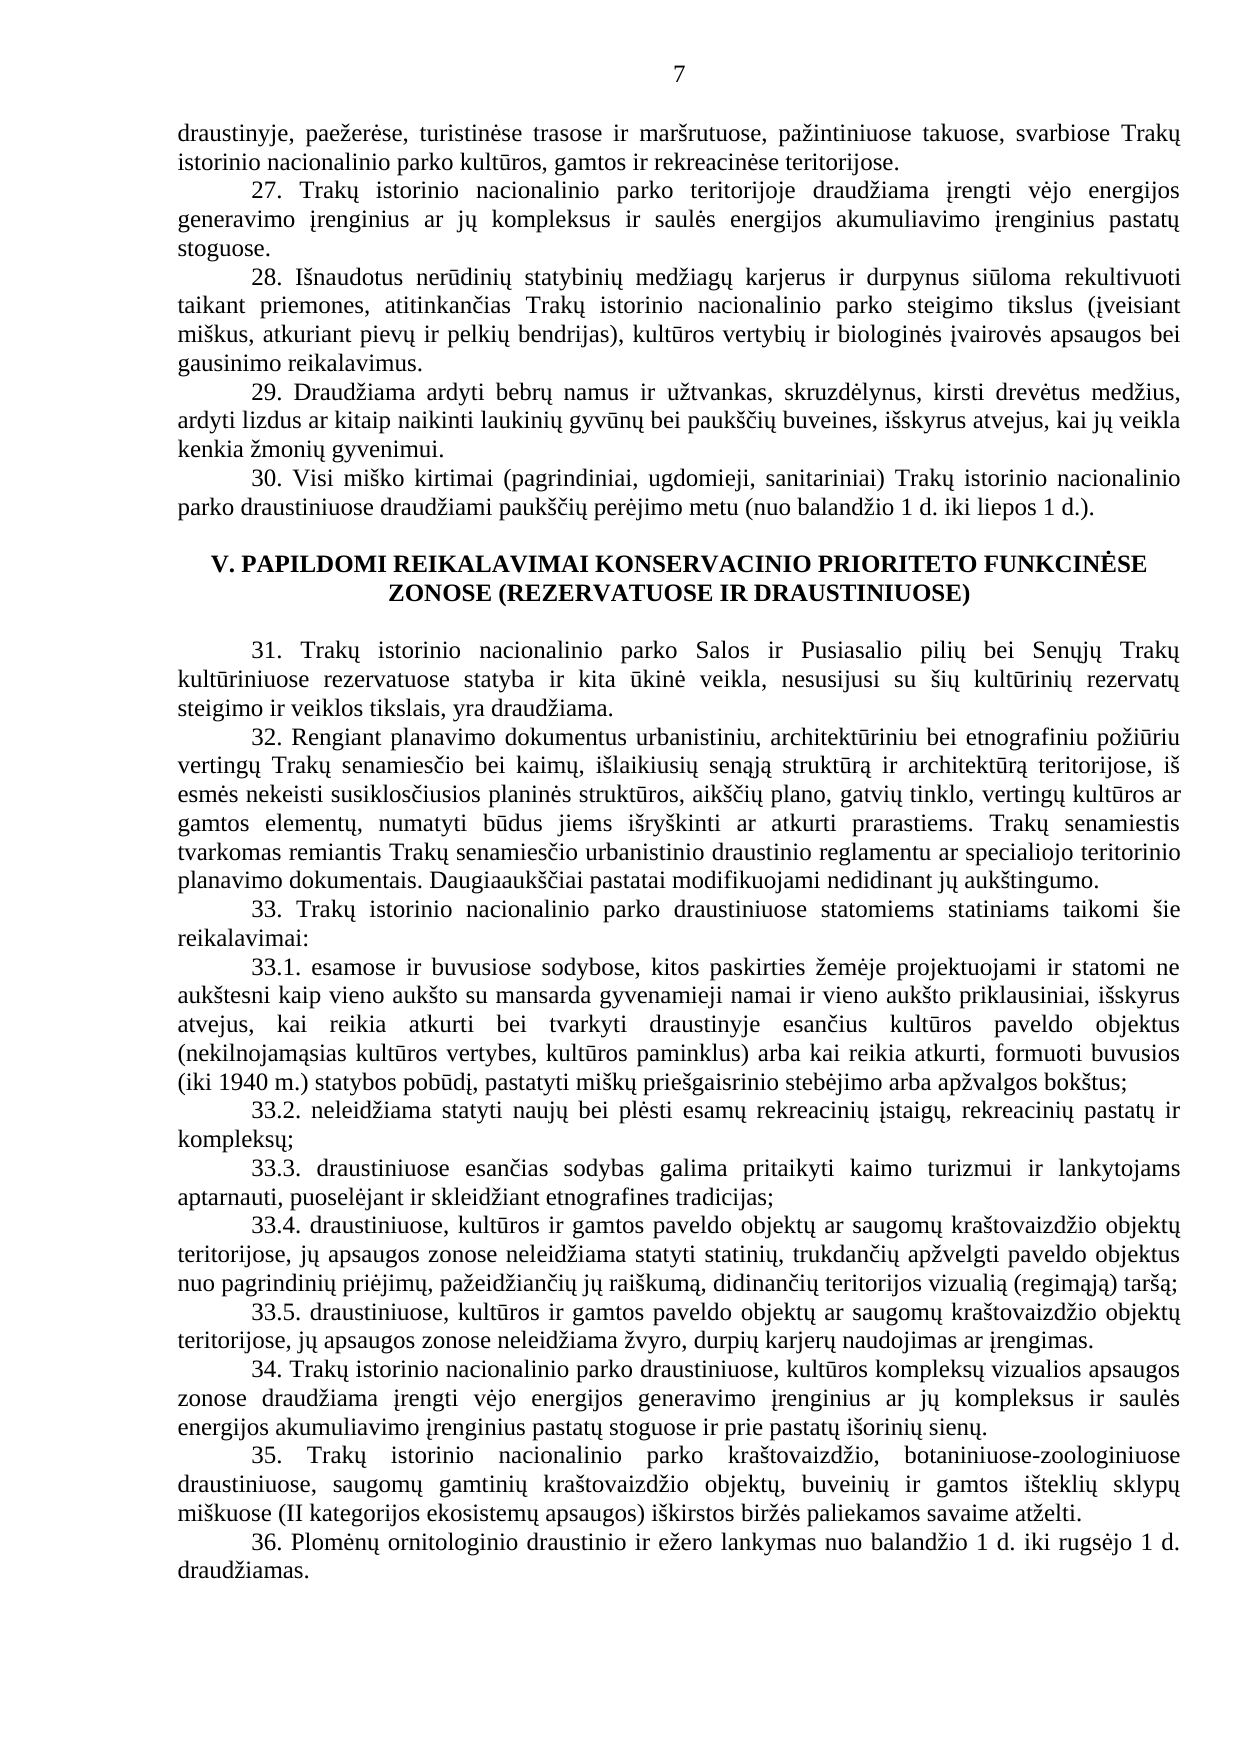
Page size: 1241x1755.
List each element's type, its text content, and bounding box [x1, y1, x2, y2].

text 30. Visi miško kirtimai (pagrindiniai, ugdomieji, sanitariniai) Trakų istorinio nacionalinio parko draustiniuose draudžiami paukščių perėjimo metu (nuo balandžio 1 d. iki liepos 1 d.). [177, 463, 1181, 521]
text 33.5. draustiniuose, kultūros ir gamtos paveldo objektų ar saugomų kraštovaizdžio objektų teritorijose, jų apsaugos zonose neleidžiama žvyro, durpių karjerų naudojimas ar įrengimas. [177, 1297, 1181, 1354]
text 34. Trakų istorinio nacionalinio parko draustiniuose, kultūros kompleksų vizualios apsaugos zonose draudžiama įrengti vėjo energijos generavimo įrenginius ar jų kompleksus ir saulės energijos akumuliavimo įrenginius pastatų stoguose ir prie pastatų išorinių sienų. [177, 1354, 1181, 1441]
text 33.1. esamose ir buvusiose sodybose, kitos paskirties žemėje projektuojami ir statomi ne aukštesni kaip vieno aukšto su mansarda gyvenamieji namai ir vieno aukšto priklausiniai, išskyrus atvejus, kai reikia atkurti bei tvarkyti draustinyje esančius kultūros paveldo objektus (nekilnojamąsias kultūros vertybes, kultūros paminklus) arba kai reikia atkurti, formuoti buvusios (iki 1940 m.) statybos pobūdį, pastatyti miškų priešgaisrinio stebėjimo arba apžvalgos bokštus; [177, 952, 1181, 1096]
text 33. Trakų istorinio nacionalinio parko draustiniuose statomiems statiniams taikomi šie reikalavimai: [177, 894, 1181, 952]
text 36. Plomėnų ornitologinio draustinio ir ežero lankymas nuo balandžio 1 d. iki rugsėjo 1 d. draudžiamas. [177, 1527, 1181, 1584]
text 33.3. draustiniuose esančias sodybas galima pritaikyti kaimo turizmui ir lankytojams aptarnauti, puoselėjant ir skleidžiant etnografines tradicijas; [177, 1153, 1181, 1211]
text V. PAPILDOMI REIKALAVIMAI Konservacinio prioriteto funkcinėsE zonosE (rezervatUOSE ir draustiniUOSE) [177, 549, 1181, 607]
text 33.4. draustiniuose, kultūros ir gamtos paveldo objektų ar saugomų kraštovaizdžio objektų teritorijose, jų apsaugos zonose neleidžiama statyti statinių, trukdančių apžvelgti paveldo objektus nuo pagrindinių priėjimų, pažeidžiančių jų raiškumą, didinančių teritorijos vizualią (regimąją) taršą; [177, 1211, 1181, 1297]
text 35. Trakų istorinio nacionalinio parko kraštovaizdžio, botaniniuose-zoologiniuose draustiniuose, saugomų gamtinių kraštovaizdžio objektų, buveinių ir gamtos išteklių sklypų miškuose (II kategorijos ekosistemų apsaugos) iškirstos biržės paliekamos savaime atželti. [177, 1441, 1181, 1527]
text draustinyje, paežerėse, turistinėse trasose ir maršrutuose, pažintiniuose takuose, svarbiose Trakų istorinio nacionalinio parko kultūros, gamtos ir rekreacinėse teritorijose. [177, 118, 1181, 176]
text 32. Rengiant planavimo dokumentus urbanistiniu, architektūriniu bei etnografiniu požiūriu vertingų Trakų senamiesčio bei kaimų, išlaikiusių senąją struktūrą ir architektūrą teritorijose, iš esmės nekeisti susiklosčiusios planinės struktūros, aikščių plano, gatvių tinklo, vertingų kultūros ar gamtos elementų, numatyti būdus jiems išryškinti ar atkurti prarastiems. Trakų senamiestis tvarkomas remiantis Trakų senamiesčio urbanistinio draustinio reglamentu ar specialiojo teritorinio planavimo dokumentais. Daugiaaukščiai pastatai modifikuojami nedidinant jų aukštingumo. [177, 722, 1181, 894]
text 33.2. neleidžiama statyti naujų bei plėsti esamų rekreacinių įstaigų, rekreacinių pastatų ir kompleksų; [177, 1096, 1181, 1153]
text 27. Trakų istorinio nacionalinio parko teritorijoje draudžiama įrengti vėjo energijos generavimo įrenginius ar jų kompleksus ir saulės energijos akumuliavimo įrenginius pastatų stoguose. [177, 176, 1181, 262]
text 31. Trakų istorinio nacionalinio parko Salos ir Pusiasalio pilių bei Senųjų Trakų kultūriniuose rezervatuose statyba ir kita ūkinė veikla, nesusijusi su šių kultūrinių rezervatų steigimo ir veiklos tikslais, yra draudžiama. [177, 636, 1181, 722]
text 29. Draudžiama ardyti bebrų namus ir užtvankas, skruzdėlynus, kirsti drevėtus medžius, ardyti lizdus ar kitaip naikinti laukinių gyvūnų bei paukščių buveines, išskyrus atvejus, kai jų veikla kenkia žmonių gyvenimui. [177, 377, 1181, 463]
text 28. Išnaudotus nerūdinių statybinių medžiagų karjerus ir durpynus siūloma rekultivuoti taikant priemones, atitinkančias Trakų istorinio nacionalinio parko steigimo tikslus (įveisiant miškus, atkuriant pievų ir pelkių bendrijas), kultūros vertybių ir biologinės įvairovės apsaugos bei gausinimo reikalavimus. [177, 262, 1181, 377]
